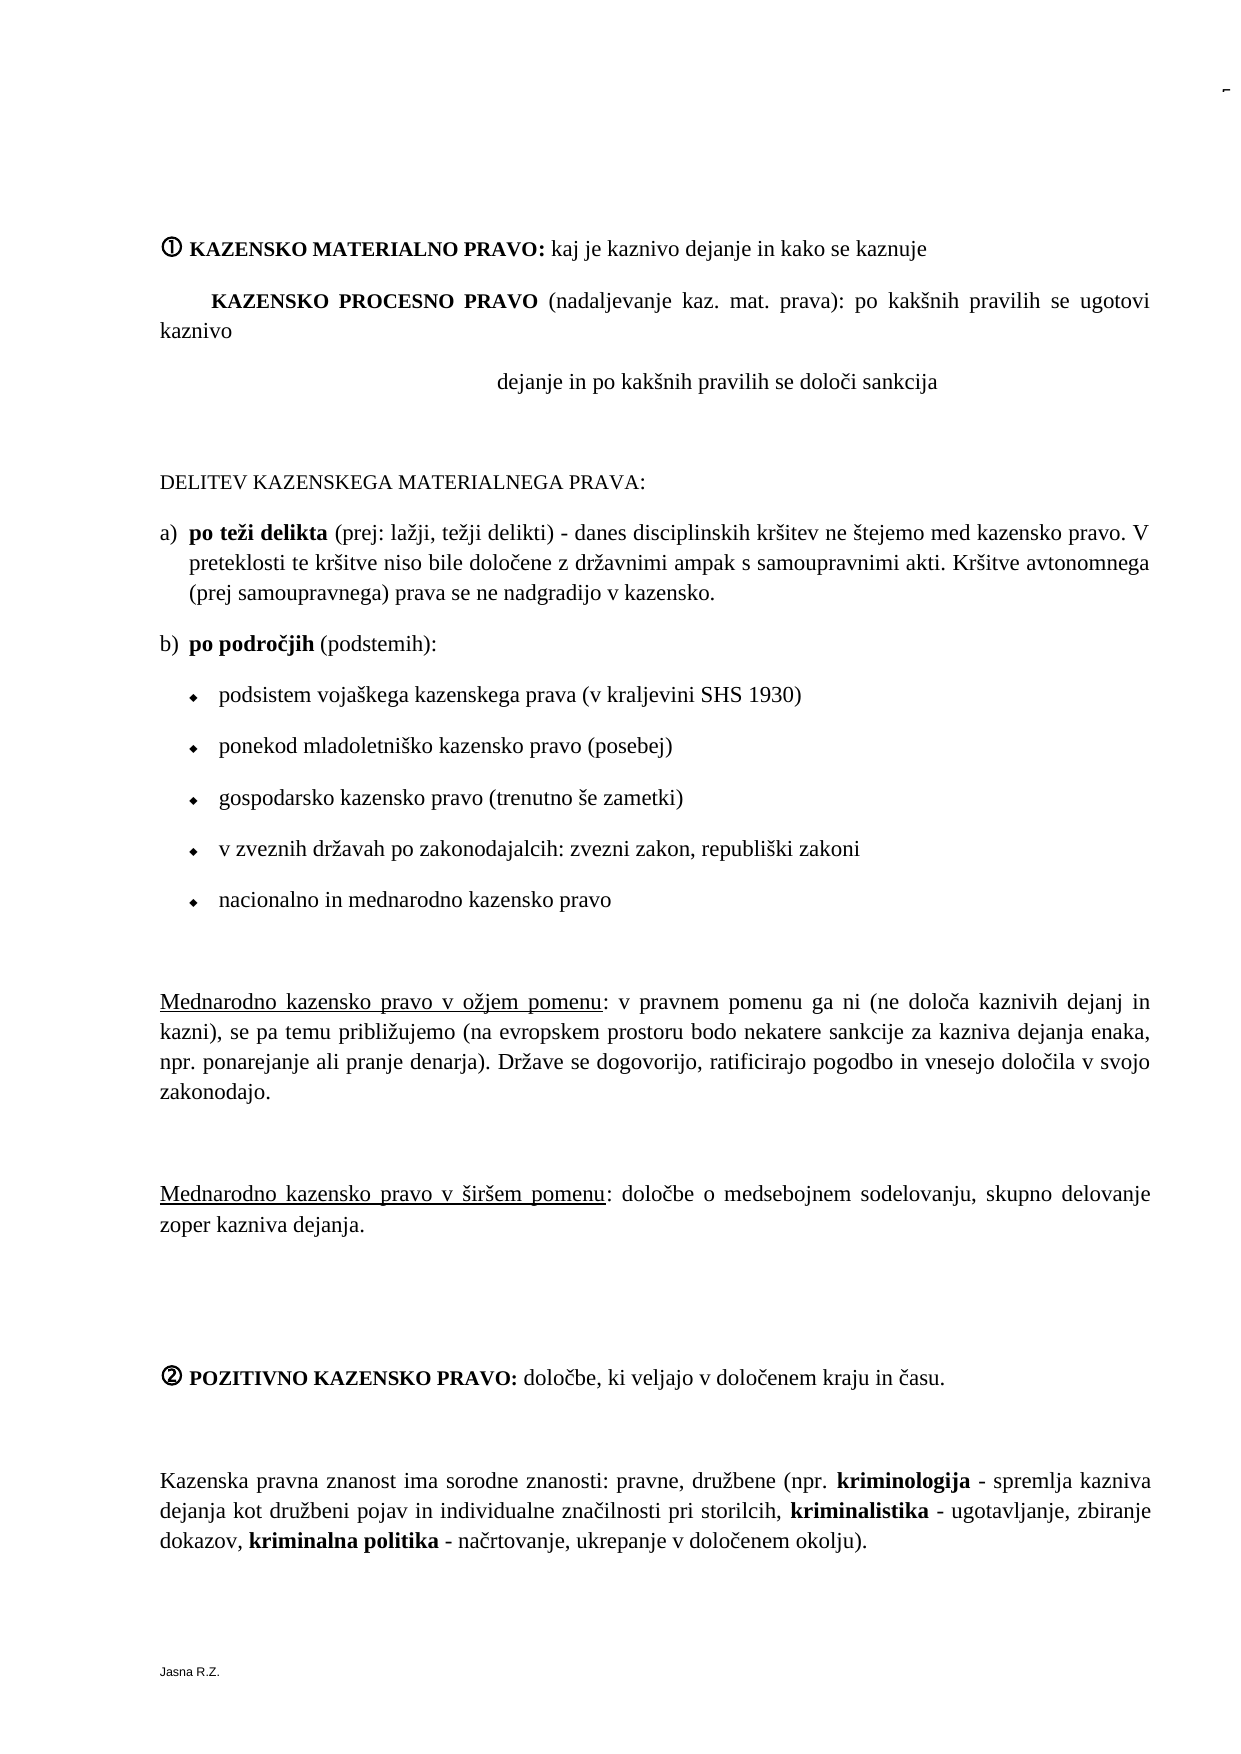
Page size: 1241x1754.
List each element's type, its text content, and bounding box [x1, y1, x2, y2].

list gospodarsko kazensko pravo (trenutno še zametki) [189, 783, 1152, 810]
list nacionalno in mednarodno kazensko pravo [189, 886, 1152, 912]
list po teži delikta (prej: lažji, težji delikti) - danes disciplinskih kršitev ne štejemo med kazensko pravo. V preteklosti te kršitve niso bile določene z državnimi ampak s samoupravnimi akti. Kršitve avtonomnega (prej samoupravnega) prava se ne nadgradijo v kazensko. [159, 519, 1152, 606]
text Kazenska pravna znanost ima sorodne znanosti: pravne, družbene (npr. kriminologija - spremlja kazniva dejanja kot družbeni pojav in individualne značilnosti pri storilcih, kriminalistika - ugotavljanje, zbiranje dokazov, kriminalna politika - načrtovanje, ukrepanje v določenem okolju). [159, 1467, 1152, 1554]
text Mednarodno kazensko pravo v ožjem pomenu: v pravnem pomenu ga ni (ne določa kaznivih dejanj in kazni), se pa temu približujemo (na evropskem prostoru bodo nekatere sankcije za kazniva dejanja enaka, npr. ponarejanje ali pranje denarja). Države se dogovorijo, ratificirajo pogodbo in vnesejo določila v svojo zakonodajo. [159, 988, 1152, 1105]
text  KAZENSKO MATERIALNO PRAVO: kaj je kaznivo dejanje in kako se kaznuje [159, 235, 1152, 262]
text dejanje in po kakšnih pravilih se določi sankcija [159, 368, 1152, 395]
text DELITEV KAZENSKEGA MATERIALNEGA PRAVA: [159, 468, 1152, 494]
text KAZENSKO PROCESNO PRAVO (nadaljevanje kaz. mat. prava): po kakšnih pravilih se ugotovi kaznivo [159, 287, 1152, 344]
list po področjih (podstemih): [159, 630, 1152, 657]
list podsistem vojaškega kazenskega prava (v kraljevini SHS 1930) [189, 681, 1152, 708]
text Mednarodno kazensko pravo v širšem pomenu: določbe o medsebojnem sodelovanju, skupno delovanje zoper kazniva dejanja. [159, 1180, 1152, 1237]
list v zveznih državah po zakonodajalcih: zvezni zakon, republiški zakoni [189, 834, 1152, 861]
list ponekod mladoletniško kazensko pravo (posebej) [189, 732, 1152, 759]
text  POZITIVNO KAZENSKO PRAVO: določbe, ki veljajo v določenem kraju in času. [159, 1364, 1152, 1391]
